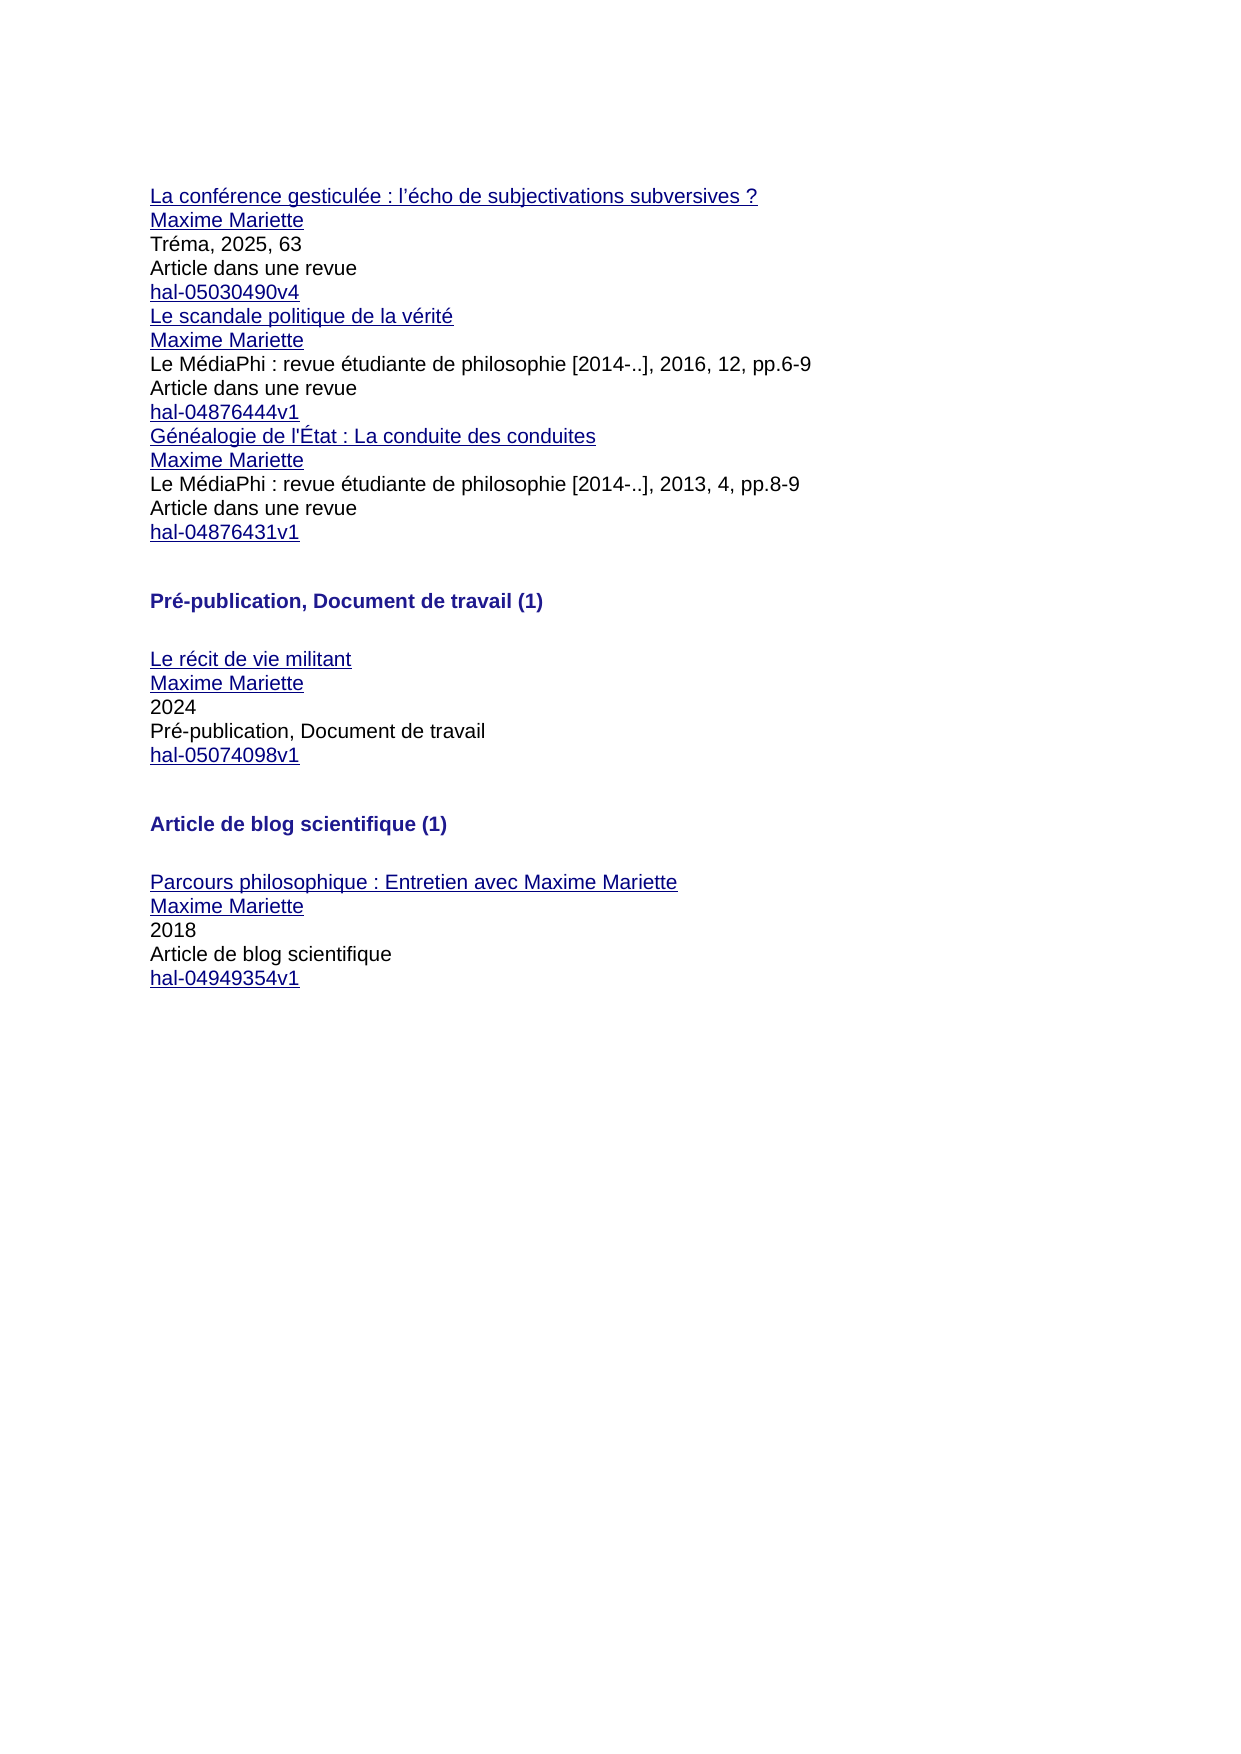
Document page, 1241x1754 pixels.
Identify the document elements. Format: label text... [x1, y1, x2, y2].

table_header Parcours philosophique : Entretien avec Maxime Mariette Maxime Mariette 2018 Article de blog scientifique hal-04949354v1 [150, 870, 1090, 989]
table_cell Généalogie de l'État : La conduite des conduites Maxime Mariette Le MédiaPhi : revue étudiante de philosophie [2014-..], 2013, 4, pp.8-9 Article dans une revue hal-04876431v1 [150, 424, 1090, 544]
table_cell Le scandale politique de la vérité Maxime Mariette Le MédiaPhi : revue étudiante de philosophie [2014-..], 2016, 12, pp.6-9 Article dans une revue hal-04876444v1 [150, 304, 1090, 424]
subtitle Article de blog scientifique (1) [150, 811, 1090, 835]
table_header La conférence gesticulée : l’écho de subjectivations subversives ? Maxime Mariette Tréma, 2025, 63 Article dans une revue hal-05030490v4 [150, 184, 1090, 304]
subtitle Pré-publication, Document de travail (1) [150, 588, 1090, 612]
table_header Le récit de vie militant Maxime Mariette 2024 Pré-publication, Document de travail hal-05074098v1 [150, 647, 1090, 767]
